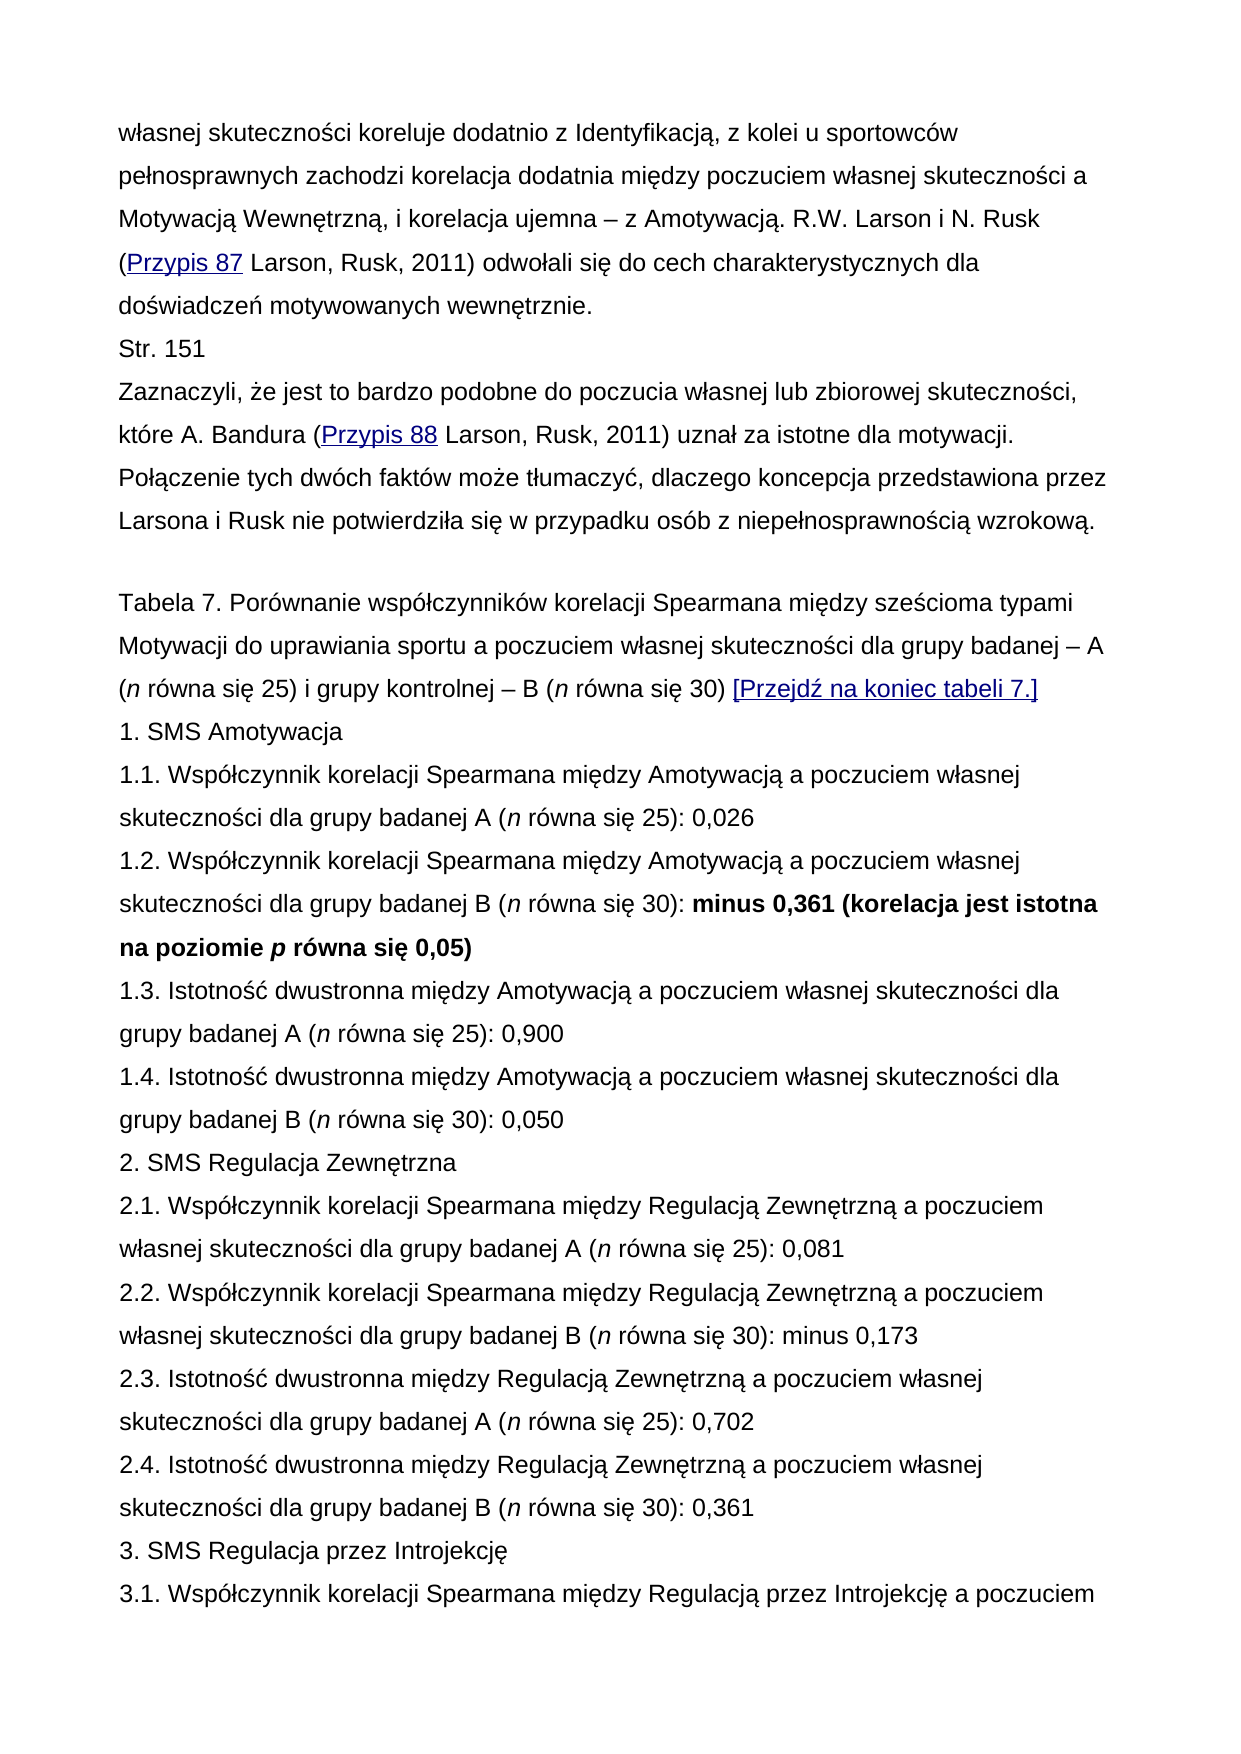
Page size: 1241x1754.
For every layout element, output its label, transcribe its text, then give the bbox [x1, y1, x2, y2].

text 3. SMS Regulacja przez Introjekcję [119, 1536, 1122, 1565]
text Str. 151 [118, 334, 1122, 362]
text 3.1. Współczynnik korelacji Spearmana między Regulacją przez Introjekcję a poczuciem [119, 1579, 1122, 1608]
text 1.2. Współczynnik korelacji Spearmana między Amotywacją a poczuciem własnej skuteczności dla grupy badanej B (n równa się 30): minus 0,361 (korelacja jest istotna na poziomie p równa się 0,05) [119, 846, 1122, 961]
text własnej skuteczności koreluje dodatnio z Identyfikacją, z kolei u sportowców pełnosprawnych zachodzi korelacja dodatnia między poczuciem własnej skuteczności a Motywacją Wewnętrzną, i korelacja ujemna – z Amotywacją. R.W. Larson i N. Rusk (Przypis 87 Larson, Rusk, 2011) odwołali się do cech charakterystycznych dla doświadczeń motywowanych wewnętrznie. [118, 118, 1122, 319]
text 2.4. Istotność dwustronna między Regulacją Zewnętrzną a poczuciem własnej skuteczności dla grupy badanej B (n równa się 30): 0,361 [119, 1450, 1122, 1522]
text 2.3. Istotność dwustronna między Regulacją Zewnętrzną a poczuciem własnej skuteczności dla grupy badanej A (n równa się 25): 0,702 [119, 1364, 1122, 1436]
text 1.1. Współczynnik korelacji Spearmana między Amotywacją a poczuciem własnej skuteczności dla grupy badanej A (n równa się 25): 0,026 [119, 760, 1122, 832]
text 2. SMS Regulacja Zewnętrzna [119, 1148, 1122, 1177]
text 1.4. Istotność dwustronna między Amotywacją a poczuciem własnej skuteczności dla grupy badanej B (n równa się 30): 0,050 [119, 1062, 1122, 1134]
text 2.1. Współczynnik korelacji Spearmana między Regulacją Zewnętrzną a poczuciem własnej skuteczności dla grupy badanej A (n równa się 25): 0,081 [119, 1191, 1122, 1263]
text 1. SMS Amotywacja [119, 717, 1122, 746]
text 1.3. Istotność dwustronna między Amotywacją a poczuciem własnej skuteczności dla grupy badanej A (n równa się 25): 0,900 [119, 976, 1122, 1047]
text 2.2. Współczynnik korelacji Spearmana między Regulacją Zewnętrzną a poczuciem własnej skuteczności dla grupy badanej B (n równa się 30): minus 0,173 [119, 1277, 1122, 1349]
text Zaznaczyli, że jest to bardzo podobne do poczucia własnej lub zbiorowej skuteczności, które A. Bandura (Przypis 88 Larson, Rusk, 2011) uznał za istotne dla motywacji. Połączenie tych dwóch faktów może tłumaczyć, dlaczego koncepcja przedstawiona przez Larsona i Rusk nie potwierdziła się w przypadku osób z niepełnosprawnością wzrokową. [118, 377, 1122, 535]
text Tabela 7. Porównanie współczynników korelacji Spearmana między sześcioma typami Motywacji do uprawiania sportu a poczuciem własnej skuteczności dla grupy badanej – A (n równa się 25) i grupy kontrolnej – B (n równa się 30) [Przejdź na koniec tabeli 7.] [118, 587, 1122, 702]
